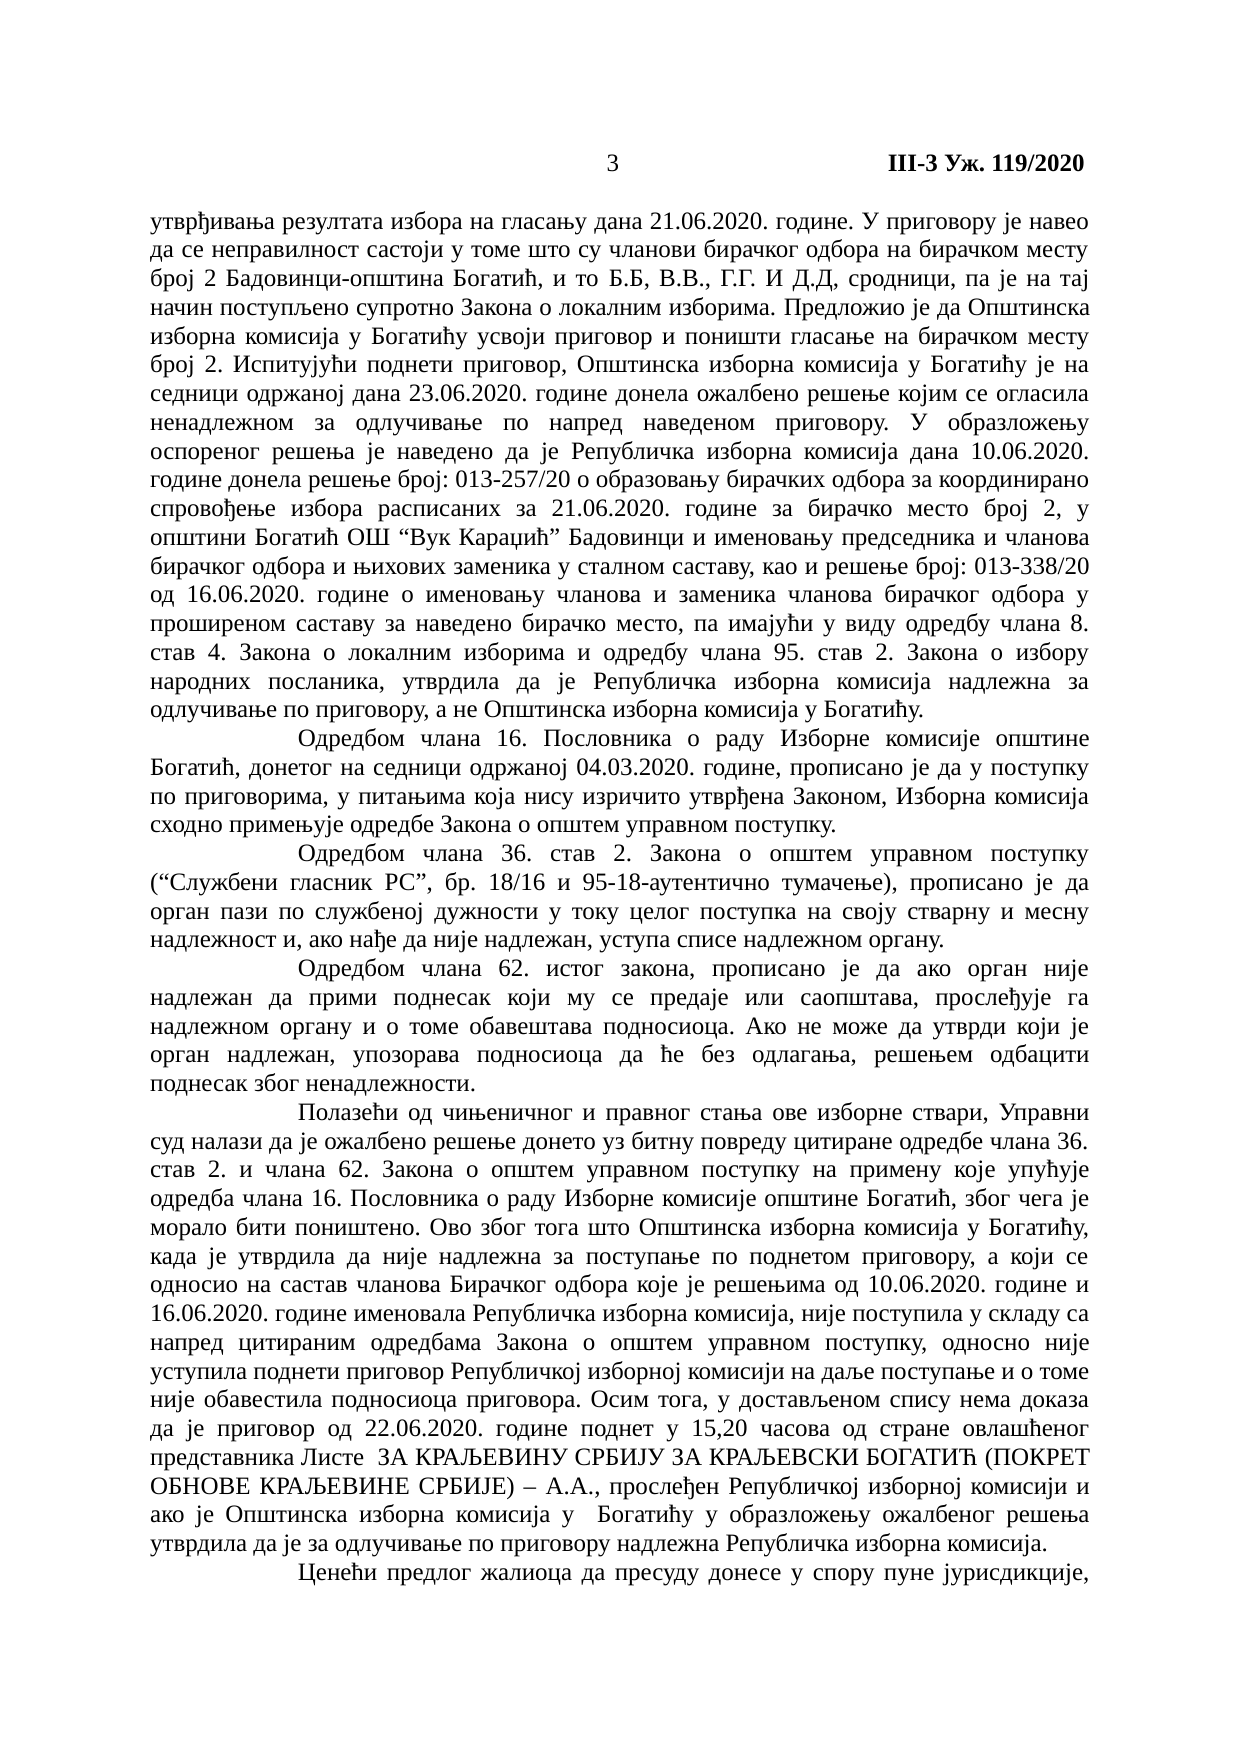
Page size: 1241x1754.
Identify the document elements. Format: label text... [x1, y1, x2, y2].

text утврђивања резултата избора на гласању дана 21.06.2020. године. У приговору је навео да се неправилност састоји у томе што су чланови бирачког одбора на бирачком месту број 2 Бадовинци-општина Богатић, и то Б.Б, В.В., Г.Г. И Д.Д, сродници, па је на тај начин поступљено супротно Закона о локалним изборима. Предложио је да Општинска изборна комисија у Богатићу усвоји приговор и поништи гласање на бирачком месту број 2. Испитујући поднети приговор, Општинска изборна комисија у Богатићу је на седници одржаној дана 23.06.2020. године донела ожалбено решење којим се огласила ненадлежном за одлучивање по напред наведеном приговору. У образложењу оспореног решења је наведено да је Републичка изборна комисија дана 10.06.2020. године донела решење број: 013-257/20 о образовању бирачких одбора за координирано спровођење избора расписаних за 21.06.2020. године за бирачко место број 2, у општини Богатић ОШ “Вук Караџић” Бадовинци и именовању председника и чланова бирачког одбора и њихових заменика у сталном саставу, као и решење број: 013-338/20 од 16.06.2020. године о именовању чланова и заменика чланова бирачког одбора у проширеном саставу за наведено бирачко место, па имајући у виду одредбу члана 8. став 4. Закона о локалним изборима и одредбу члана 95. став 2. Закона о избору народних посланика, утврдила да је Републичка изборна комисија надлежна за одлучивање по приговору, а не Општинска изборна комисија у Богатићу. [150, 206, 1090, 723]
text Одредбом члана 16. Пословника о раду Изборне комисије општине Богатић, донетог на седници одржаној 04.03.2020. године, прописано је да у поступку по приговорима, у питањима која нису изричито утврђена Законом, Изборна комисија сходно примењује одредбе Закона о општем управном поступку. [150, 723, 1090, 838]
text Ценећи предлог жалиоца да пресуду донесе у спору пуне јурисдикције, [150, 1557, 1090, 1586]
text Полазећи од чињеничног и правног стања ове изборне ствари, Управни суд налази да је ожалбено решење донето уз битну повреду цитиране одредбе члана 36. став 2. и члана 62. Закона о општем управном поступку на примену које упућује одредба члана 16. Пословника о раду Изборне комисије општине Богатић, због чега је морало бити поништено. Ово због тога што Општинска изборна комисија у Богатићу, када је утврдила да није надлежна за поступање по поднетом приговору, а који се односио на састав чланова Бирачког одбора које је решењима од 10.06.2020. године и 16.06.2020. године именовала Републичка изборна комисија, није поступила у складу са напред цитираним одредбама Закона о општем управном поступку, односно није уступила поднети приговор Републичкој изборној комисији на даље поступање и о томе није обавестила подносиоца приговора. Осим тога, у достављеном спису нема доказа да је приговор од 22.06.2020. године поднет у 15,20 часова од стране овлашћеног представника Листе ЗА КРАЉЕВИНУ СРБИЈУ ЗА КРАЉЕВСКИ БОГАТИЋ (ПОКРЕТ ОБНОВЕ КРАЉЕВИНЕ СРБИЈЕ) – А.А., прослеђен Републичкој изборној комисији и ако је Општинска изборна комисија у Богатићу у образложењу ожалбеног решења утврдила да је за одлучивање по приговору надлежна Републичка изборна комисија. [150, 1097, 1090, 1557]
text Одредбом члана 62. истог закона, прописано је да ако орган није надлежан да прими поднесак који му се предаје или саопштава, прослеђује га надлежном органу и о томе обавештава подносиоца. Ако не може да утврди који је орган надлежан, упозорава подносиоца да ће без одлагања, решењем одбацити поднесак због ненадлежности. [150, 953, 1090, 1097]
text Одредбом члана 36. став 2. Закона о општем управном поступку (“Службени гласник РС”, бр. 18/16 и 95-18-аутентично тумачење), прописано је да орган пази по службеној дужности у току целог поступка на своју стварну и месну надлежност и, ако нађе да није надлежан, уступа списе надлежном органу. [150, 838, 1090, 953]
